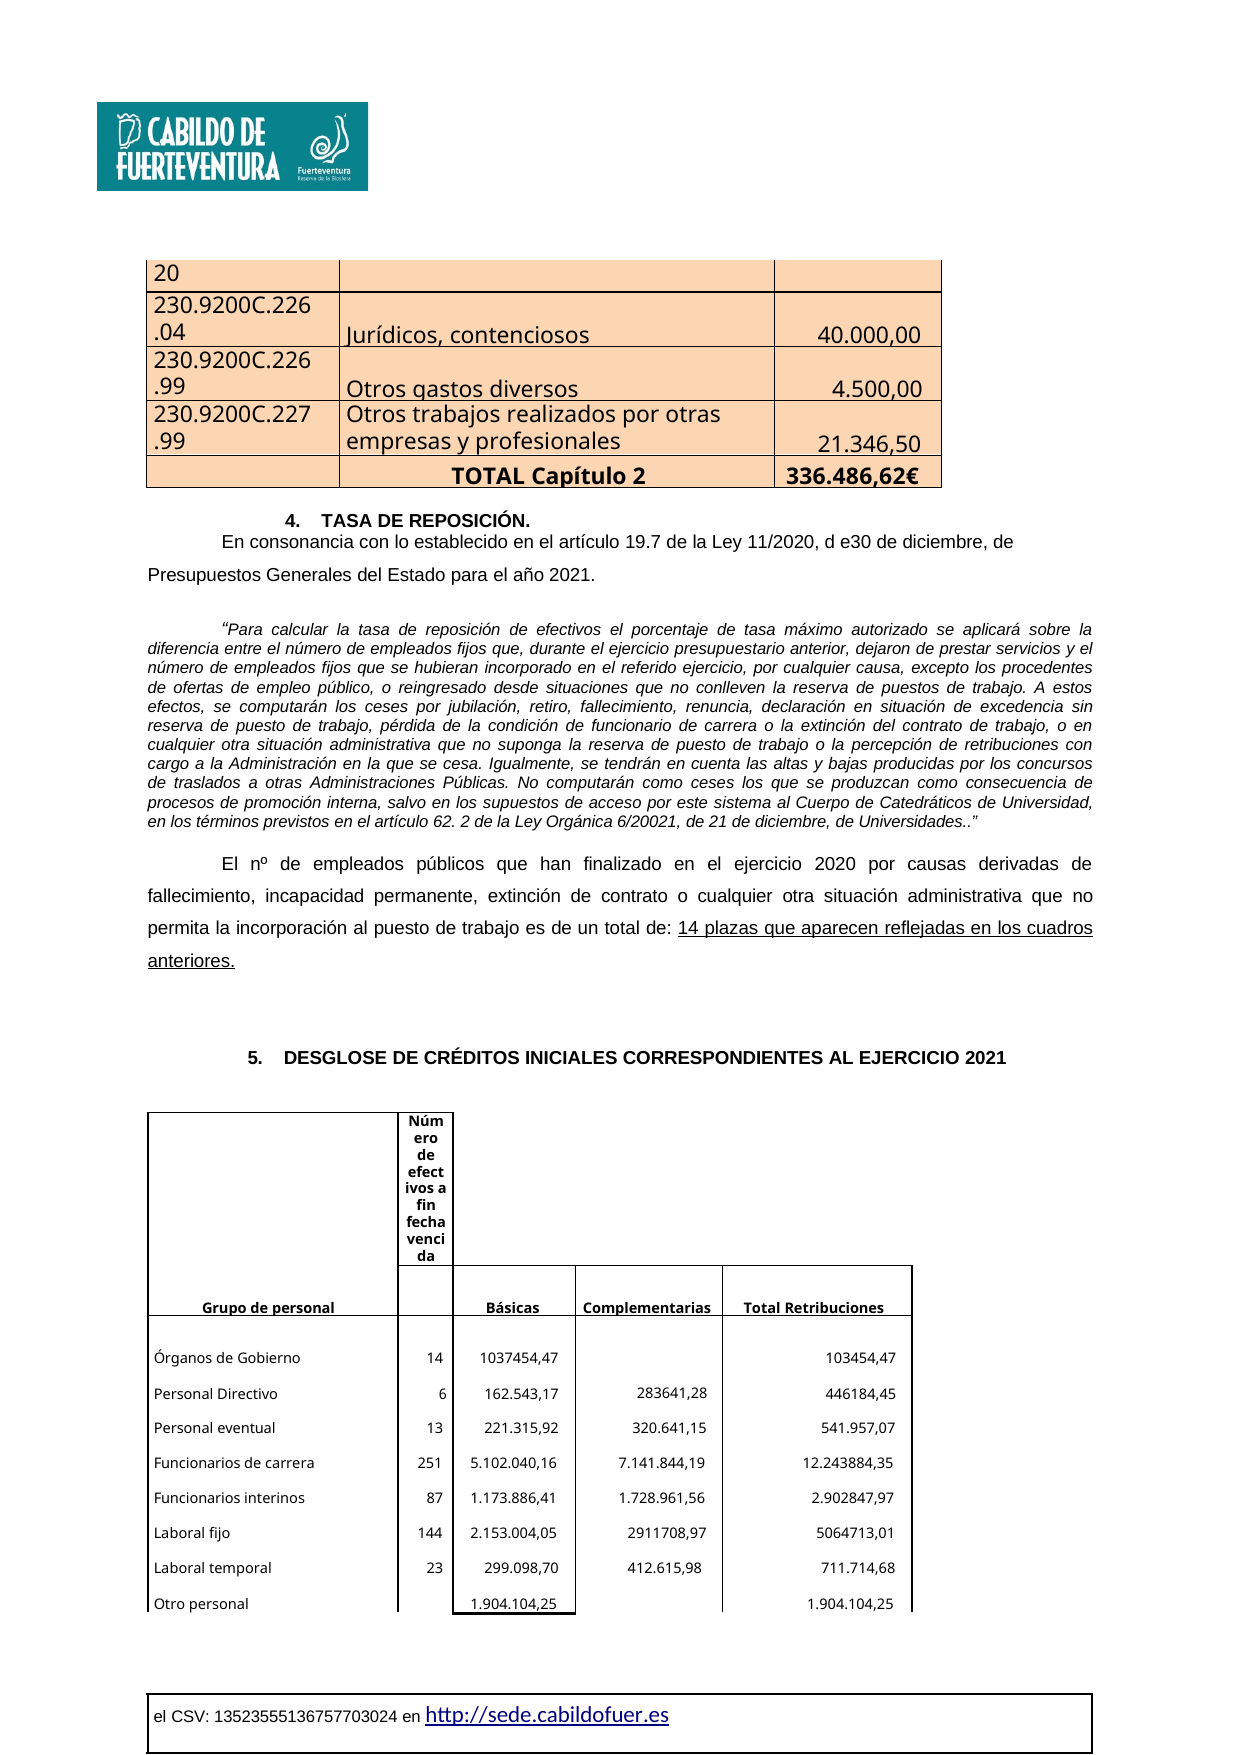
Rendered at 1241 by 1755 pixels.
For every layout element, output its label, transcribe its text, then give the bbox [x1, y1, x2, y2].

table_cell [147, 456, 339, 487]
table_cell Total Retribuciones [723, 1266, 911, 1315]
table_cell 5.102.040,16 [454, 1445, 575, 1480]
text “Para calcular la tasa de reposición de efectivos el porcentaje de tasa máximo autorizado se aplicará sobre la diferencia entre el número de empleados fijos que, durante el ejercicio presupuestario anterior, dejaron de prestar servicios y el número de empleados fijos que se hubieran incorporado en el referido ejercicio, por cualquier causa, excepto los procedentes de ofertas de empleo público, o reingresado desde situaciones que no conlleven la reserva de puestos de trabajo. A estos efectos, se computarán los ceses por jubilación, retiro, fallecimiento, renuncia, declaración en situación de excedencia sin reserva de puesto de trabajo, pérdida de la condición de funcionario de carrera o la extinción del contrato de trabajo, o en cualquier otra situación administrativa que no suponga la reserva de puesto de trabajo o la percepción de retribuciones con cargo a la Administración en la que se cesa. Igualmente, se tendrán en cuenta las altas y bajas producidas por los concursos de traslados a otras Administraciones Públicas. No computarán como ceses los que se produzcan como consecuencia de procesos de promoción interna, salvo en los supuestos de acceso por este sistema al Cuerpo de Catedráticos de Universidad, en los términos previstos en el artículo 62. 2 de la Ley Orgánica 6/20021, de 21 de diciembre, de Universidades..” [147, 618, 1093, 831]
table_cell 251 [399, 1445, 452, 1480]
table_cell 541.957,07 [723, 1410, 911, 1445]
table_header 20 [147, 260, 339, 291]
table_cell 13 [399, 1410, 452, 1445]
table_cell 299.098,70 [454, 1550, 575, 1585]
table_cell Otros trabajos realizados por otras empresas y profesionales [340, 401, 774, 454]
table_cell 283641,28 [576, 1316, 722, 1410]
table_cell Órganos de Gobierno [149, 1316, 397, 1375]
list TASA DE REPOSICIÓN. [285, 509, 1107, 531]
table_cell TOTAL Capítulo 2 [340, 456, 774, 487]
table_cell 6 [399, 1375, 452, 1410]
table_cell 21.346,50 [775, 401, 941, 454]
table_cell Básicas [454, 1266, 575, 1315]
table_cell 1.904.104,25 [454, 1585, 575, 1612]
table_cell 1037454,47 [454, 1316, 575, 1375]
table_cell Otros gastos diversos [340, 347, 774, 400]
table_cell 162.543,17 [454, 1375, 575, 1410]
table_cell 144 [399, 1515, 452, 1550]
table_cell 221.315,92 [454, 1410, 575, 1445]
table_cell 230.9200C.226 .04 [147, 293, 339, 346]
table_cell 1.173.886,41 [454, 1480, 575, 1515]
table_cell 412.615,98 [576, 1550, 722, 1612]
table_cell 446184,45 [723, 1375, 911, 1410]
table_header [454, 1112, 912, 1265]
table_cell 230.9200C.226 .99 [147, 347, 339, 400]
table_cell Personal eventual [149, 1410, 397, 1445]
table_cell Funcionarios de carrera [149, 1445, 397, 1480]
table_cell 87 [399, 1480, 452, 1515]
list DESGLOSE DE CRÉDITOS INICIALES CORRESPONDIENTES AL EJERCICIO 2021 [247, 1047, 1107, 1068]
table_cell Complementarias [576, 1266, 722, 1315]
table_cell 711.714,68 [723, 1550, 911, 1585]
table_cell Personal Directivo [149, 1375, 397, 1410]
table_cell Laboral fijo [149, 1515, 397, 1550]
table_cell 2911708,97 [576, 1515, 722, 1550]
table_cell 2.902847,97 [723, 1480, 911, 1515]
table_cell 14 [399, 1316, 452, 1375]
table_cell 12.243884,35 [723, 1445, 911, 1480]
table_cell Jurídicos, contenciosos [340, 293, 774, 346]
table_cell Otro personal [149, 1585, 397, 1612]
table_cell 230.9200C.227 .99 [147, 401, 339, 454]
table_header Núm ero de efect ivos a fin fecha venci da [399, 1113, 452, 1265]
table_cell 336.486,62€ [775, 456, 941, 487]
table_cell Laboral temporal [149, 1550, 397, 1585]
table_cell 23 [399, 1550, 452, 1612]
table_cell 320.641,15 [576, 1410, 722, 1445]
table_cell 7.141.844,19 [576, 1445, 722, 1480]
table_cell 40.000,00 [775, 293, 941, 346]
table_cell 1.728.961,56 [576, 1480, 722, 1515]
table_header Grupo de personal [149, 1113, 397, 1315]
text En consonancia con lo establecido en el artículo 19.7 de la Ley 11/2020, d e30 de diciembre, de Presupuestos Generales del Estado para el año 2021. [147, 531, 1106, 585]
table_cell 5064713,01 [723, 1515, 911, 1550]
table_cell Funcionarios interinos [149, 1480, 397, 1515]
table_header [775, 260, 941, 291]
table_cell 1.904.104,25 [723, 1585, 911, 1612]
table_cell [399, 1266, 452, 1315]
table_cell 2.153.004,05 [454, 1515, 575, 1550]
text El nº de empleados públicos que han finalizado en el ejercicio 2020 por causas derivadas de fallecimiento, incapacidad permanente, extinción de contrato o cualquier otra situación administrativa que no permita la incorporación al puesto de trabajo es de un total de: 14 plazas que aparecen reflejadas en los cuadros anteriores. [147, 852, 1093, 971]
table_header [340, 260, 774, 291]
table_cell 103454,47 [723, 1316, 911, 1375]
table_cell 4.500,00 [775, 347, 941, 400]
